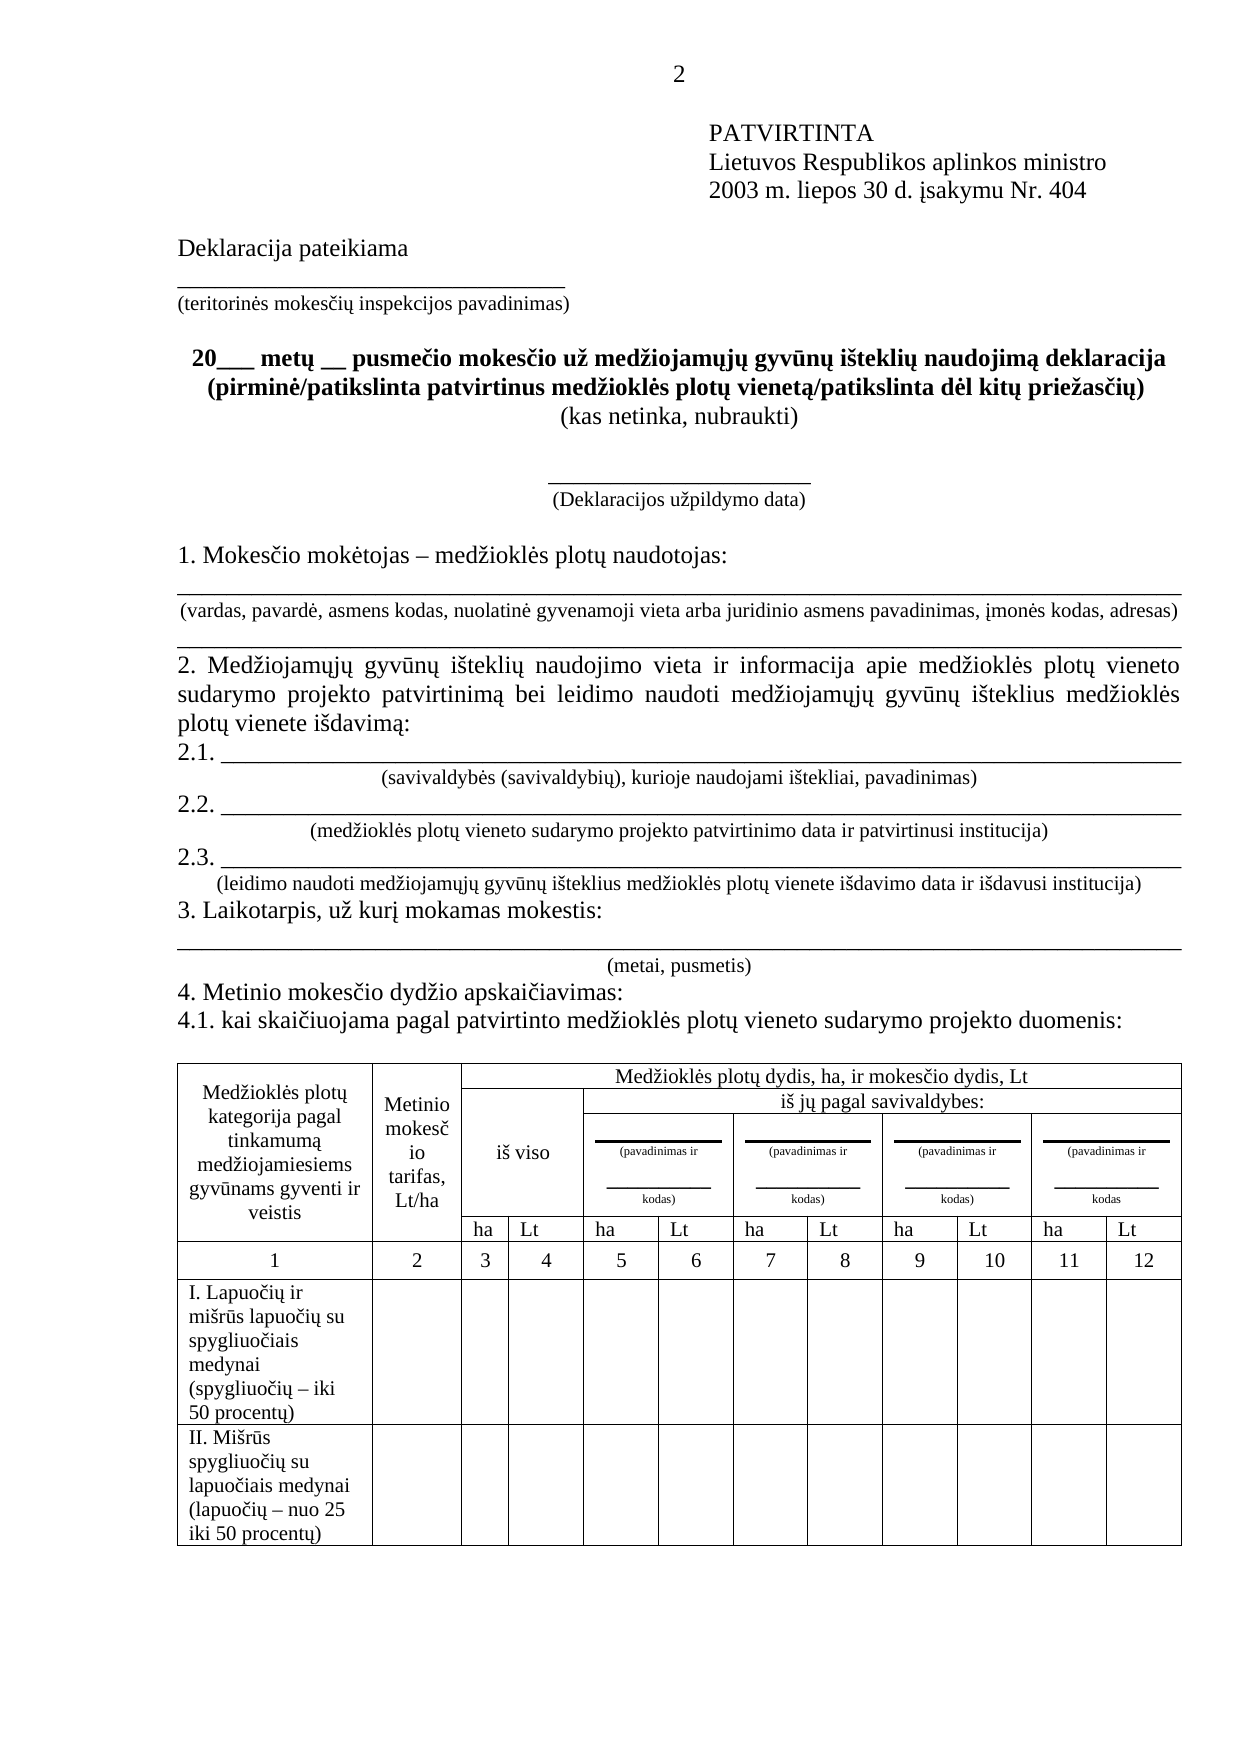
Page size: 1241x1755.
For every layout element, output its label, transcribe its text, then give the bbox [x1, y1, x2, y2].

table_cell [883, 1425, 957, 1545]
table_cell [659, 1425, 733, 1545]
table_cell 9 [883, 1242, 957, 1279]
table_cell ha [1032, 1217, 1106, 1241]
text 2. Medžiojamųjų gyvūnų išteklių naudojimo vieta ir informacija apie medžioklės plotų vieneto sudarymo projekto patvirtinimą bei leidimo naudoti medžiojamųjų gyvūnų išteklius medžioklės plotų vienete išdavimą: [177, 650, 1181, 737]
table_cell [734, 1280, 807, 1424]
text (teritorinės mokesčių inspekcijos pavadinimas) [177, 291, 1181, 315]
text (medžioklės plotų vieneto sudarymo projekto patvirtinimo data ir patvirtinusi institucija) [177, 818, 1181, 842]
text 4. Metinio mokesčio dydžio apskaičiavimas: [177, 977, 1181, 1005]
table_cell [1032, 1280, 1106, 1424]
table_cell Lt [808, 1217, 882, 1241]
text 2.2. [177, 789, 1181, 818]
table_cell 6 [659, 1242, 733, 1279]
table_header Medžioklės plotų kategorija pagal tinkamumą medžiojamiesiems gyvūnams gyventi ir veistis [178, 1064, 372, 1241]
table_cell ha [584, 1217, 658, 1241]
table_cell (pavadinimas ir __________ kodas) [883, 1114, 1031, 1216]
table_cell 11 [1032, 1242, 1106, 1279]
table_cell (pavadinimas ir __________ kodas) [584, 1114, 733, 1216]
text 2.1. [177, 737, 1181, 765]
table_cell [462, 1280, 508, 1424]
text (leidimo naudoti medžiojamųjų gyvūnų išteklius medžioklės plotų vienete išdavimo data ir išdavusi institucija) [177, 871, 1181, 895]
table_cell 5 [584, 1242, 658, 1279]
table_cell Lt [1107, 1217, 1181, 1241]
table_cell ha [883, 1217, 957, 1241]
table_cell 7 [734, 1242, 807, 1279]
table_cell [584, 1280, 658, 1424]
table_cell ha [462, 1217, 508, 1241]
text 4.1. kai skaičiuojama pagal patvirtinto medžioklės plotų vieneto sudarymo projekto duomenis: [177, 1005, 1181, 1034]
table_cell [808, 1280, 882, 1424]
text 3. Laikotarpis, už kurį mokamas mokestis: [177, 895, 1181, 924]
table_cell [509, 1280, 583, 1424]
table_cell [883, 1280, 957, 1424]
text (metai, pusmetis) [177, 952, 1181, 977]
text (vardas, pavardė, asmens kodas, nuolatinė gyvenamoji vieta arba juridinio asmens pavadinimas, įmonės kodas, adresas) [177, 597, 1181, 622]
table_cell iš viso [462, 1089, 583, 1216]
table_cell [373, 1425, 461, 1545]
table_cell [958, 1425, 1031, 1545]
table_header Metinio mokesčio tarifas, Lt/ha [373, 1064, 461, 1241]
table_cell [958, 1280, 1031, 1424]
table_cell [462, 1425, 508, 1545]
text PATVIRTINTA [177, 118, 1181, 147]
table_cell I. Lapuočių ir mišrūs lapuočių su spygliuočiais medynai (spygliuočių – iki 50 procentų) [178, 1280, 372, 1424]
table_cell 12 [1107, 1242, 1181, 1279]
table_cell [584, 1425, 658, 1545]
text Deklaracija pateikiama [177, 233, 1181, 262]
table_cell 3 [462, 1242, 508, 1279]
table_cell Lt [659, 1217, 733, 1241]
table_cell [373, 1280, 461, 1424]
text 20___ metų __ pusmečio mokesčio už medžiojamųjų gyvūnų išteklių naudojimą deklaracija (pirminė/patikslinta patvirtinus medžioklės plotų vienetą/patikslinta dėl kitų priežasčių) [177, 343, 1181, 401]
table_cell 2 [373, 1242, 461, 1279]
text (kas netinka, nubraukti) [177, 401, 1181, 430]
text (Deklaracijos užpildymo data) [177, 487, 1181, 511]
table_cell Lt [958, 1217, 1031, 1241]
table_cell 1 [178, 1242, 372, 1279]
table_cell iš jų pagal savivaldybes: [584, 1089, 1181, 1113]
text _____________________ [177, 458, 1181, 487]
table_cell [509, 1425, 583, 1545]
table_cell 4 [509, 1242, 583, 1279]
table_cell [1032, 1425, 1106, 1545]
table_cell [1107, 1280, 1181, 1424]
text Lietuvos Respublikos aplinkos ministro [177, 147, 1181, 176]
table_cell II. Mišrūs spygliuočių su lapuočiais medynai (lapuočių – nuo 25 iki 50 procentų) [178, 1425, 372, 1545]
table_cell [808, 1425, 882, 1545]
table_cell 8 [808, 1242, 882, 1279]
table_cell ha [734, 1217, 807, 1241]
table_cell (pavadinimas ir __________ kodas [1032, 1114, 1181, 1216]
table_cell Lt [509, 1217, 583, 1241]
table_cell 10 [958, 1242, 1031, 1279]
text (savivaldybės (savivaldybių), kurioje naudojami ištekliai, pavadinimas) [177, 765, 1181, 789]
table_cell [734, 1425, 807, 1545]
table_header Medžioklės plotų dydis, ha, ir mokesčio dydis, Lt [462, 1064, 1181, 1088]
table_cell [1107, 1425, 1181, 1545]
table_cell [659, 1280, 733, 1424]
text _______________________________ [177, 262, 1181, 291]
table_cell (pavadinimas ir __________ kodas) [734, 1114, 882, 1216]
text 2003 m. liepos 30 d. įsakymu Nr. 404 [177, 176, 1181, 204]
text 1. Mokesčio mokėtojas – medžioklės plotų naudotojas: [177, 540, 1181, 569]
text 2.3. [177, 842, 1181, 871]
